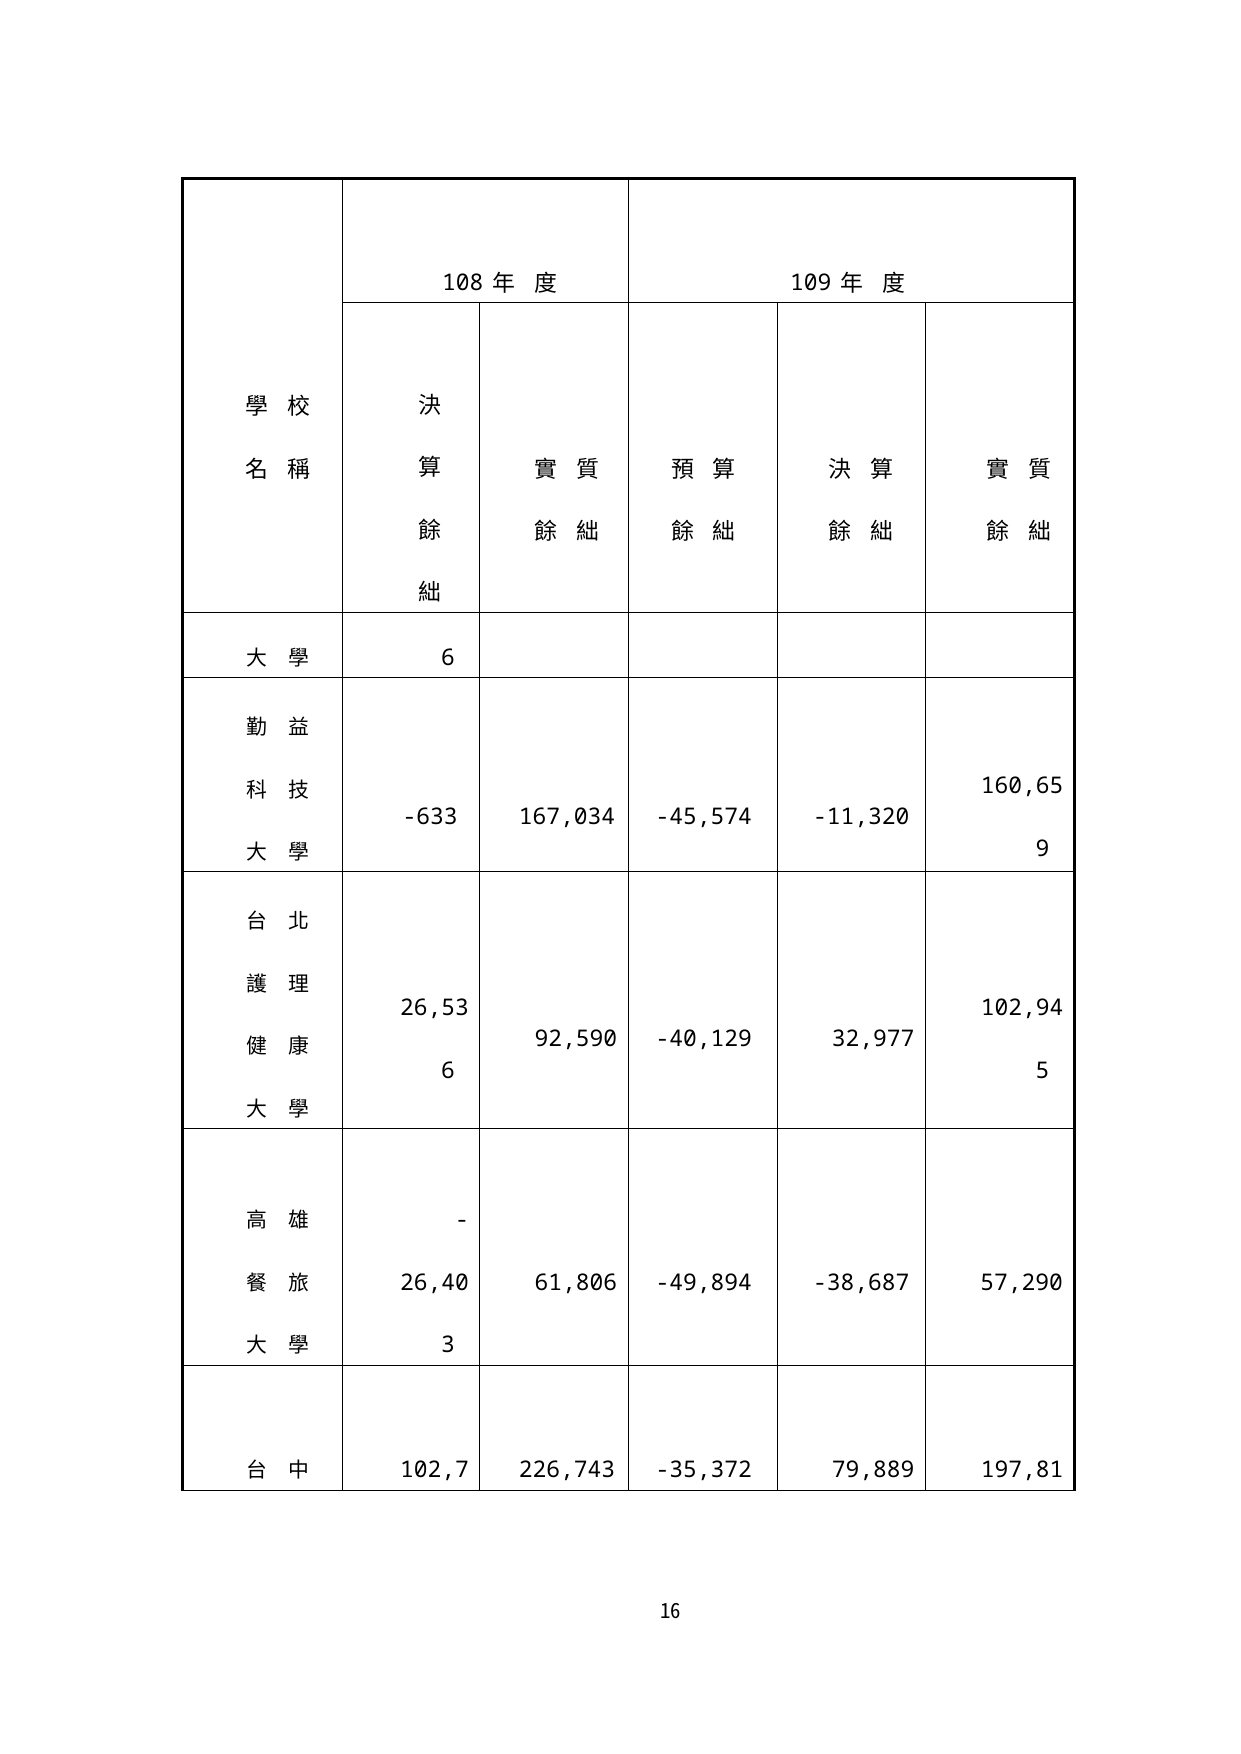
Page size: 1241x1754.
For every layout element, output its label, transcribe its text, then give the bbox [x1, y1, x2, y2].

table_cell 勤益科技大學 [184, 678, 342, 871]
table_header 108年度 [343, 180, 628, 302]
table_cell 226,743 [480, 1366, 628, 1490]
table_cell [926, 613, 1073, 677]
table_cell [629, 613, 777, 677]
table_cell 實質餘絀 [480, 303, 628, 612]
table_cell 6 [343, 613, 479, 677]
table_cell 102,945 [926, 872, 1073, 1128]
table_cell 167,034 [480, 678, 628, 871]
table_cell 高雄餐旅大學 [184, 1129, 342, 1365]
table_cell [480, 613, 628, 677]
table_cell -49,894 [629, 1129, 777, 1365]
table_cell 決算餘絀 [343, 303, 479, 612]
table_cell 61,806 [480, 1129, 628, 1365]
table_cell 197,81 [926, 1366, 1073, 1490]
table_cell -633 [343, 678, 479, 871]
table_cell 台北護理健康大學 [184, 872, 342, 1128]
table_cell 57,290 [926, 1129, 1073, 1365]
table_header 109年度 [629, 180, 1073, 302]
table_cell -40,129 [629, 872, 777, 1128]
table_cell 32,977 [778, 872, 925, 1128]
table_cell 102,7 [343, 1366, 479, 1490]
table_cell -11,320 [778, 678, 925, 871]
table_cell 預算餘絀 [629, 303, 777, 612]
table_cell 79,889 [778, 1366, 925, 1490]
table_cell -38,687 [778, 1129, 925, 1365]
table_header 學校名稱 [184, 180, 342, 612]
table_cell 160,659 [926, 678, 1073, 871]
table_cell -35,372 [629, 1366, 777, 1490]
table_cell 實質餘絀 [926, 303, 1073, 612]
table_cell [778, 613, 925, 677]
table_cell -26,403 [343, 1129, 479, 1365]
table_cell 大學 [184, 613, 342, 677]
table_cell 台中 [184, 1366, 342, 1490]
table_cell -45,574 [629, 678, 777, 871]
table_cell 26,536 [343, 872, 479, 1128]
table_cell 決算餘絀 [778, 303, 925, 612]
table_cell 92,590 [480, 872, 628, 1128]
